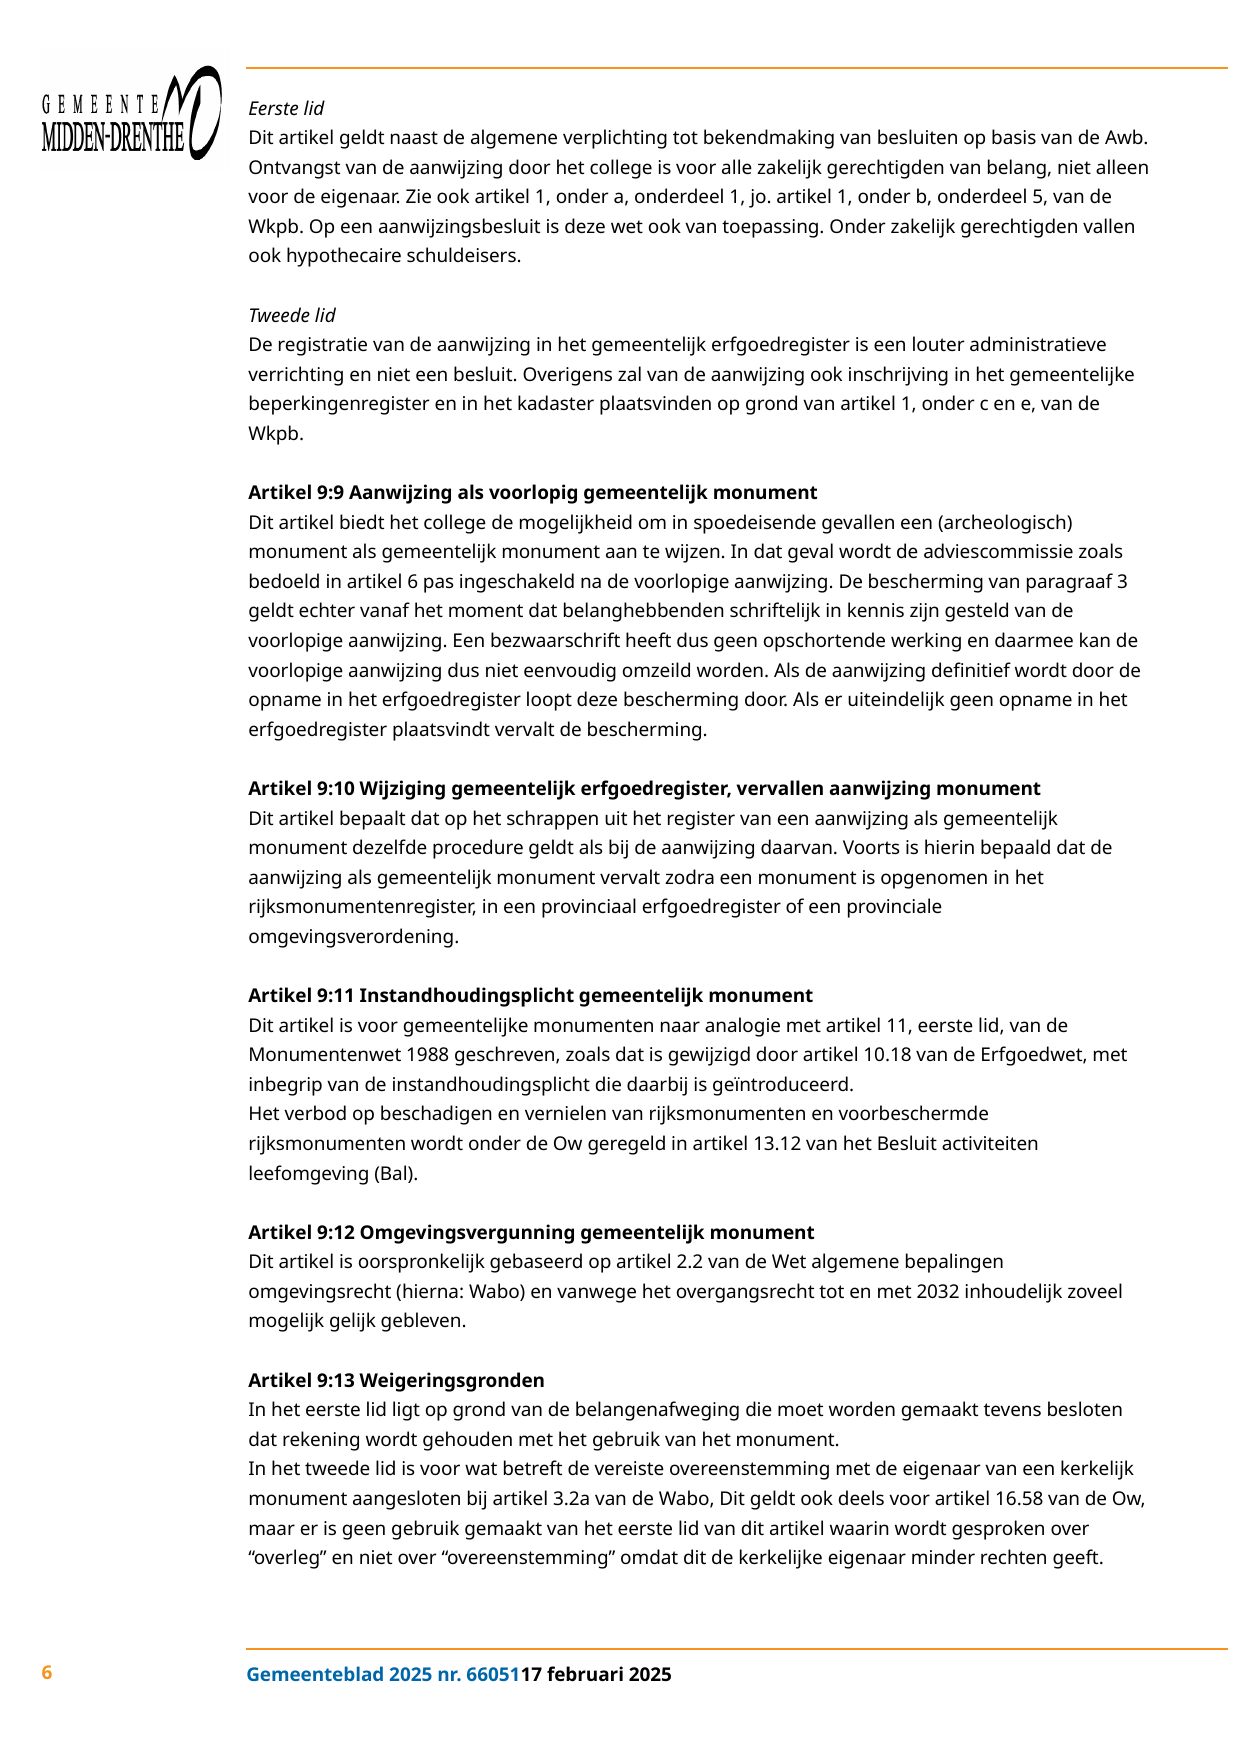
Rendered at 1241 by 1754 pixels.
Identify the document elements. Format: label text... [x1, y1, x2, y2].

text Dit artikel is voor gemeentelijke monumenten naar analogie met artikel 11, eerste lid, van de Monumentenwet 1988 geschreven, zoals dat is gewijzigd door artikel 10.18 van de Erfgoedwet, met inbegrip van de instandhoudingsplicht die daarbij is geïntroduceerd. [248, 1012, 1152, 1097]
text In het eerste lid ligt op grond van de belangenafweging die moet worden gemaakt tevens besloten dat rekening wordt gehouden met het gebruik van het monument. [248, 1396, 1152, 1452]
text Dit artikel bepaalt dat op het schrappen uit het register van een aanwijzing als gemeentelijk monument dezelfde procedure geldt als bij de aanwijzing daarvan. Voorts is hierin bepaald dat de aanwijzing als gemeentelijk monument vervalt zodra een monument is opgenomen in het rijksmonumentenregister, in een provinciaal erfgoedregister of een provinciale omgevingsverordening. [248, 805, 1152, 949]
text Artikel 9:12 Omgevingsvergunning gemeentelijk monument [248, 1219, 1152, 1245]
text Dit artikel is oorspronkelijk gebaseerd op artikel 2.2 van de Wet algemene bepalingen omgevingsrecht (hierna: Wabo) en vanwege het overgangsrecht tot en met 2032 inhoudelijk zoveel mogelijk gelijk gebleven. [248, 1248, 1152, 1333]
text Dit artikel geldt naast de algemene verplichting tot bekendmaking van besluiten op basis van de Awb. Ontvangst van de aanwijzing door het college is voor alle zakelijk gerechtigden van belang, niet alleen voor de eigenaar. Zie ook artikel 1, onder a, onderdeel 1, jo. artikel 1, onder b, onderdeel 5, van de Wkpb. Op een aanwijzingsbesluit is deze wet ook van toepassing. Onder zakelijk gerechtigden vallen ook hypothecaire schuldeisers. [248, 124, 1152, 268]
text Artikel 9:10 Wijziging gemeentelijk erfgoedregister, vervallen aanwijzing monument [248, 775, 1152, 801]
text Tweede lid [248, 302, 1152, 328]
text Eerste lid [248, 95, 1152, 121]
text De registratie van de aanwijzing in het gemeentelijk erfgoedregister is een louter administratieve verrichting en niet een besluit. Overigens zal van de aanwijzing ook inschrijving in het gemeentelijke beperkingenregister en in het kadaster plaatsvinden op grond van artikel 1, onder c en e, van de Wkpb. [248, 331, 1152, 446]
text Het verbod op beschadigen en vernielen van rijksmonumenten en voorbeschermde rijksmonumenten wordt onder de Ow geregeld in artikel 13.12 van het Besluit activiteiten leefomgeving (Bal). [248, 1101, 1152, 1186]
picture [41, 47, 231, 172]
text Dit artikel biedt het college de mogelijkheid om in spoedeisende gevallen een (archeologisch) monument als gemeentelijk monument aan te wijzen. In dat geval wordt de adviescommissie zoals bedoeld in artikel 6 pas ingeschakeld na de voorlopige aanwijzing. De bescherming van paragraaf 3 geldt echter vanaf het moment dat belanghebbenden schriftelijk in kennis zijn gesteld van de voorlopige aanwijzing. Een bezwaarschrift heeft dus geen opschortende werking en daarmee kan de voorlopige aanwijzing dus niet eenvoudig omzeild worden. Als de aanwijzing definitief wordt door de opname in het erfgoedregister loopt deze bescherming door. Als er uiteindelijk geen opname in het erfgoedregister plaatsvindt vervalt de bescherming. [248, 509, 1152, 742]
text Artikel 9:13 Weigeringsgronden [248, 1367, 1152, 1393]
text Artikel 9:11 Instandhoudingsplicht gemeentelijk monument [248, 982, 1152, 1008]
text In het tweede lid is voor wat betreft de vereiste overeenstemming met de eigenaar van een kerkelijk monument aangesloten bij artikel 3.2a van de Wabo, Dit geldt ook deels voor artikel 16.58 van de Ow, maar er is geen gebruik gemaakt van het eerste lid van dit artikel waarin wordt gesproken over “overleg” en niet over “overeenstemming” omdat dit de kerkelijke eigenaar minder rechten geeft. [248, 1456, 1152, 1570]
text Artikel 9:9 Aanwijzing als voorlopig gemeentelijk monument [248, 479, 1152, 505]
